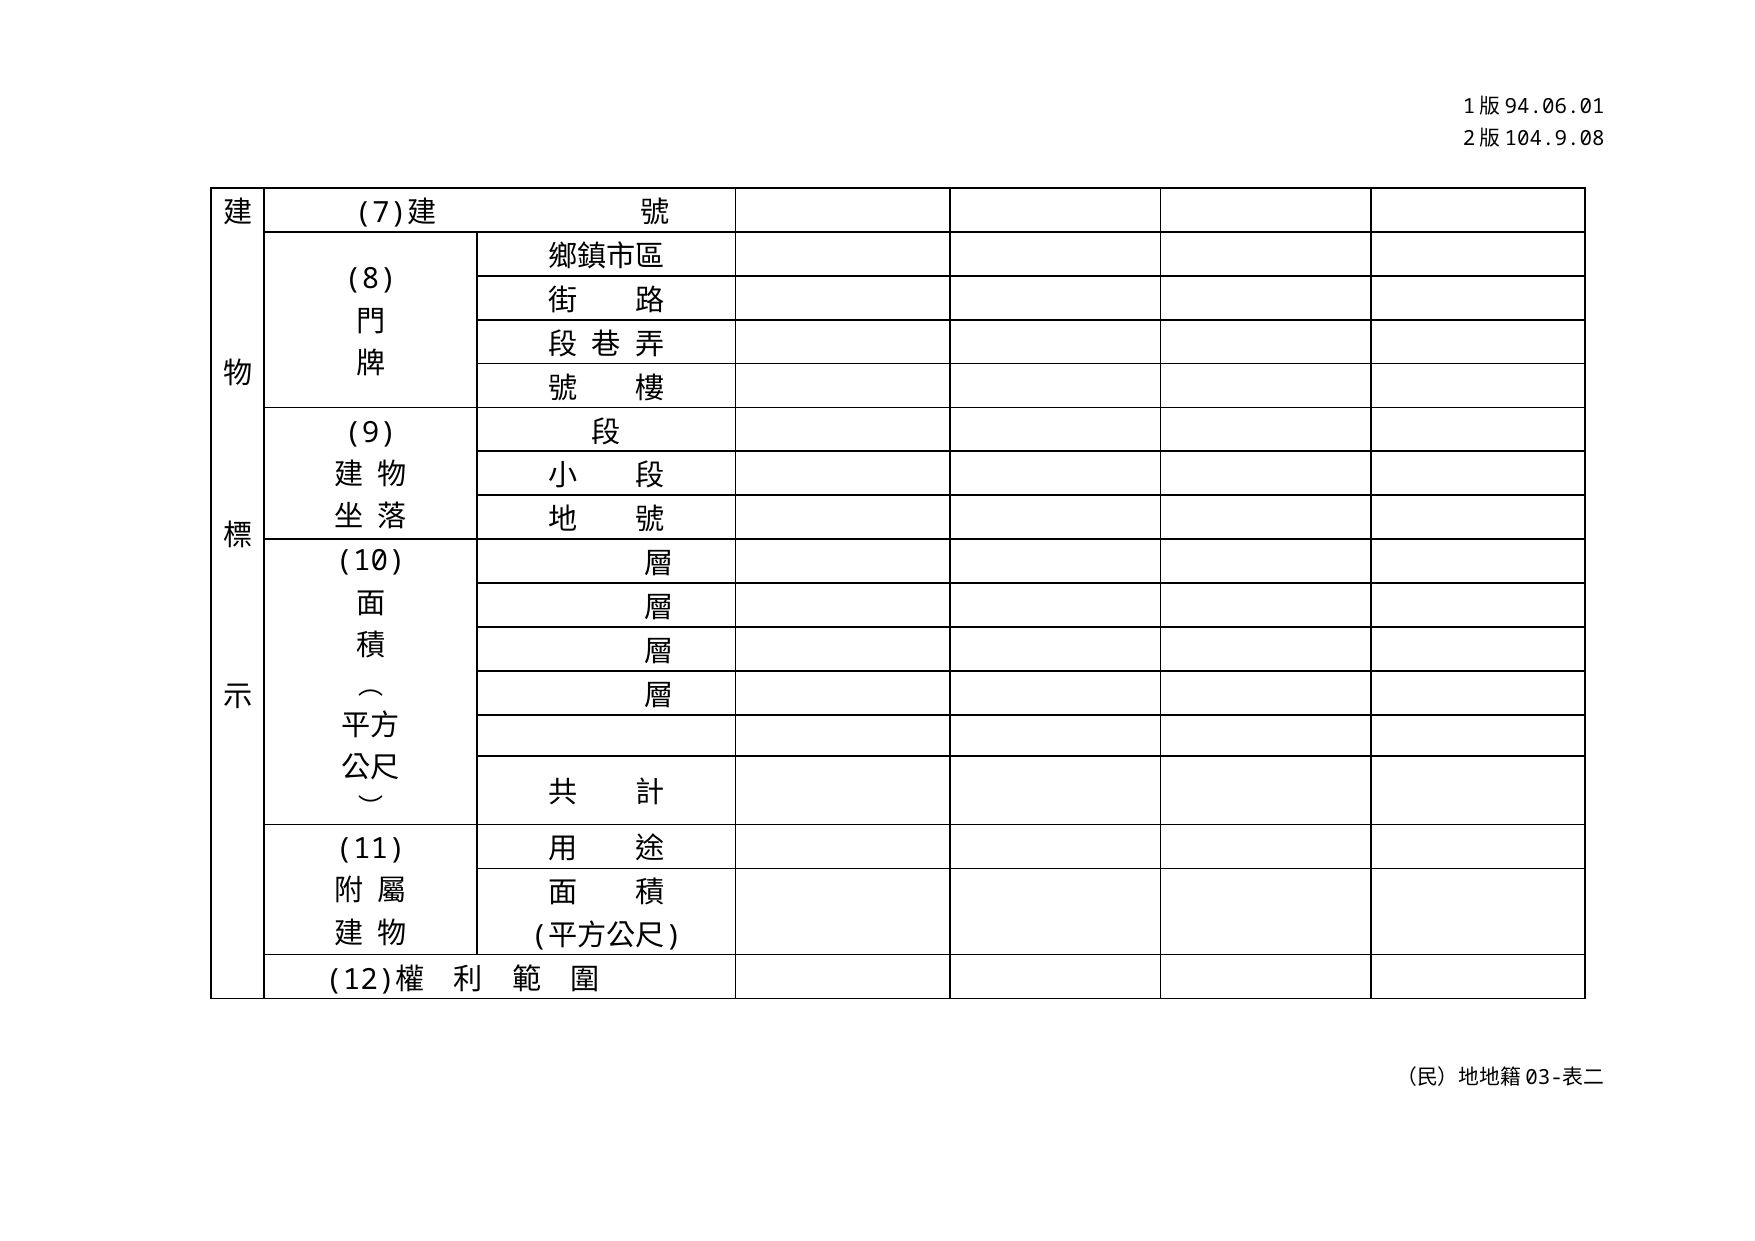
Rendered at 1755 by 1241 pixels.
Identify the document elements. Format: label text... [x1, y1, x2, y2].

table_cell [736, 540, 949, 582]
table_cell 層 [478, 672, 735, 714]
table_cell [736, 825, 949, 867]
table_cell [1161, 955, 1370, 998]
table_cell [951, 321, 1160, 363]
table_cell [169, 187, 210, 231]
table_cell [169, 626, 210, 670]
table_cell (11) 附 屬 建 物 [265, 825, 476, 954]
table_cell [736, 716, 949, 755]
table_cell [169, 407, 210, 450]
table_cell [951, 825, 1160, 867]
table_cell [951, 496, 1160, 538]
table_cell [951, 716, 1160, 755]
table_cell [1372, 716, 1584, 755]
table_cell [736, 408, 949, 450]
table_cell [1161, 233, 1370, 275]
table_cell 段 [478, 408, 735, 450]
table_cell [1161, 628, 1370, 670]
table_cell [169, 363, 210, 407]
table_cell 號 樓 [478, 364, 735, 407]
table_cell [1372, 233, 1584, 275]
table_cell [736, 757, 949, 823]
table_cell [169, 494, 210, 538]
table_cell [1161, 584, 1370, 626]
table_cell [951, 757, 1160, 823]
table_cell 建 物 標 示 [212, 189, 263, 998]
table_cell [951, 584, 1160, 626]
table_cell (10) 面 積 ︵ 平方 公尺 ︶ [265, 540, 476, 823]
table_cell [951, 277, 1160, 319]
table_cell [1372, 628, 1584, 670]
table_cell [169, 670, 210, 714]
table_cell [169, 582, 210, 626]
table_cell [1161, 496, 1370, 538]
table_cell [951, 452, 1160, 494]
table_cell (8) 門 牌 [265, 233, 476, 407]
table_cell [169, 275, 210, 319]
table_cell [169, 231, 210, 275]
table_cell [1372, 672, 1584, 714]
table_cell 共 計 [478, 757, 735, 823]
table_cell [169, 319, 210, 363]
table_cell [736, 189, 949, 231]
table_cell [736, 869, 949, 954]
table_cell [1161, 540, 1370, 582]
table_cell [736, 277, 949, 319]
table_cell [1161, 825, 1370, 867]
table_cell (9) 建 物 坐 落 [265, 408, 476, 538]
table_cell [1161, 364, 1370, 407]
table_cell [1372, 364, 1584, 407]
table_cell [736, 496, 949, 538]
table_cell [951, 233, 1160, 275]
table_cell [1161, 672, 1370, 714]
table_cell [1372, 321, 1584, 363]
table_cell [951, 869, 1160, 954]
table_cell [1161, 321, 1370, 363]
table_cell 層 [478, 584, 735, 626]
table_cell [736, 321, 949, 363]
table_cell [1372, 408, 1584, 450]
table_cell [169, 868, 210, 954]
table_cell [1372, 452, 1584, 494]
table_cell [736, 955, 949, 998]
table_cell [1372, 955, 1584, 998]
table_cell [1372, 277, 1584, 319]
table_cell [1372, 540, 1584, 582]
table_cell [169, 954, 210, 998]
table_cell 用 途 [478, 825, 735, 867]
table_cell [1161, 408, 1370, 450]
table_cell (12)權 利 範 圍 [265, 955, 735, 998]
table_cell [951, 955, 1160, 998]
table_cell [1161, 452, 1370, 494]
table_cell [1161, 757, 1370, 823]
table_cell [169, 824, 210, 867]
table_cell [951, 408, 1160, 450]
table_cell [951, 628, 1160, 670]
table_cell [1372, 189, 1584, 231]
table_cell [1372, 496, 1584, 538]
table_cell [169, 755, 210, 823]
table_cell 層 [478, 540, 735, 582]
table_cell 面 積 (平方公尺) [478, 869, 735, 954]
table_cell [736, 672, 949, 714]
table_cell [1161, 189, 1370, 231]
table_cell [951, 364, 1160, 407]
table_cell [736, 364, 949, 407]
table_cell [169, 538, 210, 582]
table_cell [951, 189, 1160, 231]
table_cell 段 巷 弄 [478, 321, 735, 363]
table_cell [951, 540, 1160, 582]
table_cell [169, 714, 210, 755]
table_cell 鄉鎮市區 [478, 233, 735, 275]
table_cell 街 路 [478, 277, 735, 319]
table_cell (7)建 號 [265, 189, 735, 231]
table_cell [736, 584, 949, 626]
table_cell [736, 628, 949, 670]
table_cell [1372, 869, 1584, 954]
table_cell [1372, 757, 1584, 823]
table_cell 小 段 [478, 452, 735, 494]
table_cell [1372, 584, 1584, 626]
table_cell [478, 716, 735, 755]
table_cell [736, 233, 949, 275]
table_cell 地 號 [478, 496, 735, 538]
table_cell [1161, 277, 1370, 319]
table_cell [1372, 825, 1584, 867]
table_cell [169, 450, 210, 494]
table_cell [1161, 869, 1370, 954]
table_cell 層 [478, 628, 735, 670]
table_cell [951, 672, 1160, 714]
table_cell [736, 452, 949, 494]
table_cell [1161, 716, 1370, 755]
